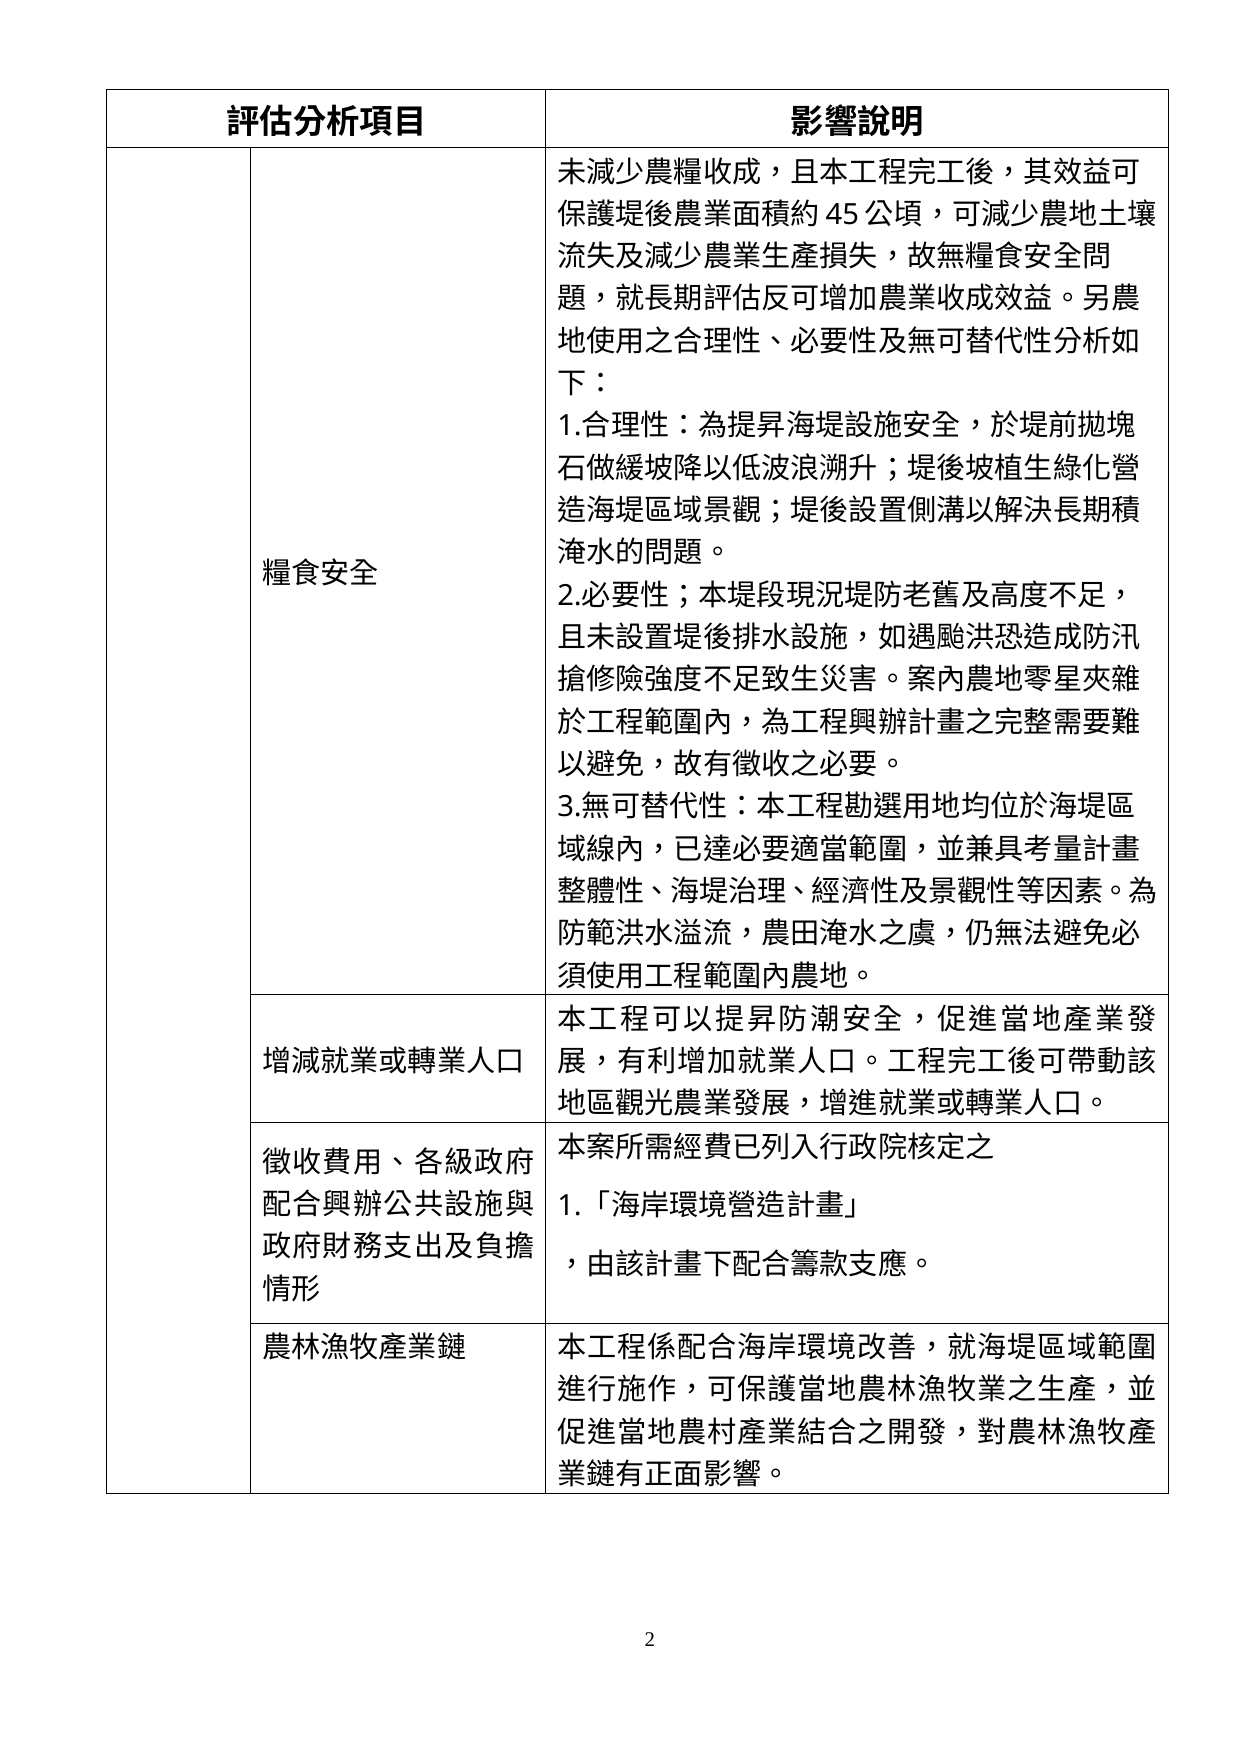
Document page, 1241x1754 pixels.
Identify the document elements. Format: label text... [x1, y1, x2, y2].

table_cell 本工程可以提昇防潮安全，促進當地產業發展，有利增加就業人口。工程完工後可帶動該地區觀光農業發展，增進就業或轉業人口。 [546, 995, 1168, 1122]
table_cell 農林漁牧產業鏈 [251, 1324, 545, 1493]
table_cell 徵收費用、各級政府配合興辦公共設施與政府財務支出及負擔情形 [251, 1123, 545, 1323]
table_cell 增減就業或轉業人口 [251, 995, 545, 1122]
table_cell 未減少農糧收成，且本工程完工後，其效益可保護堤後農業面積約45公頃，可減少農地土壤流失及減少農業生產損失，故無糧食安全問題，就長期評估反可增加農業收成效益。另農地使用之合理性、必要性及無可替代性分析如下： 1.合理性：為提昇海堤設施安全，於堤前拋塊石做緩坡降以低波浪溯升；堤後坡植生綠化營造海堤區域景觀；堤後設置側溝以解決長期積淹水的問題。 2.必要性；本堤段現況堤防老舊及高度不足，且未設置堤後排水設施，如遇颱洪恐造成防汛搶修險強度不足致生災害。案內農地零星夾雜於工程範圍內，為工程興辦計畫之完整需要難以避免，故有徵收之必要。 3.無可替代性：本工程勘選用地均位於海堤區域線內，已達必要適當範圍，並兼具考量計畫整體性、海堤治理、經濟性及景觀性等因素。為防範洪水溢流，農田淹水之虞，仍無法避免必須使用工程範圍內農地。 [546, 148, 1168, 994]
table_cell [107, 148, 250, 1493]
table_cell 本工程係配合海岸環境改善，就海堤區域範圍進行施作，可保護當地農林漁牧業之生產，並促進當地農村產業結合之開發，對農林漁牧產業鏈有正面影響。 [546, 1324, 1168, 1493]
table_cell 糧食安全 [251, 148, 545, 994]
table_header 影響說明 [546, 90, 1168, 147]
table_cell 本案所需經費已列入行政院核定之 1.「海岸環境營造計畫」 ，由該計畫下配合籌款支應。 [546, 1123, 1168, 1323]
table_header 評估分析項目 [107, 90, 545, 147]
